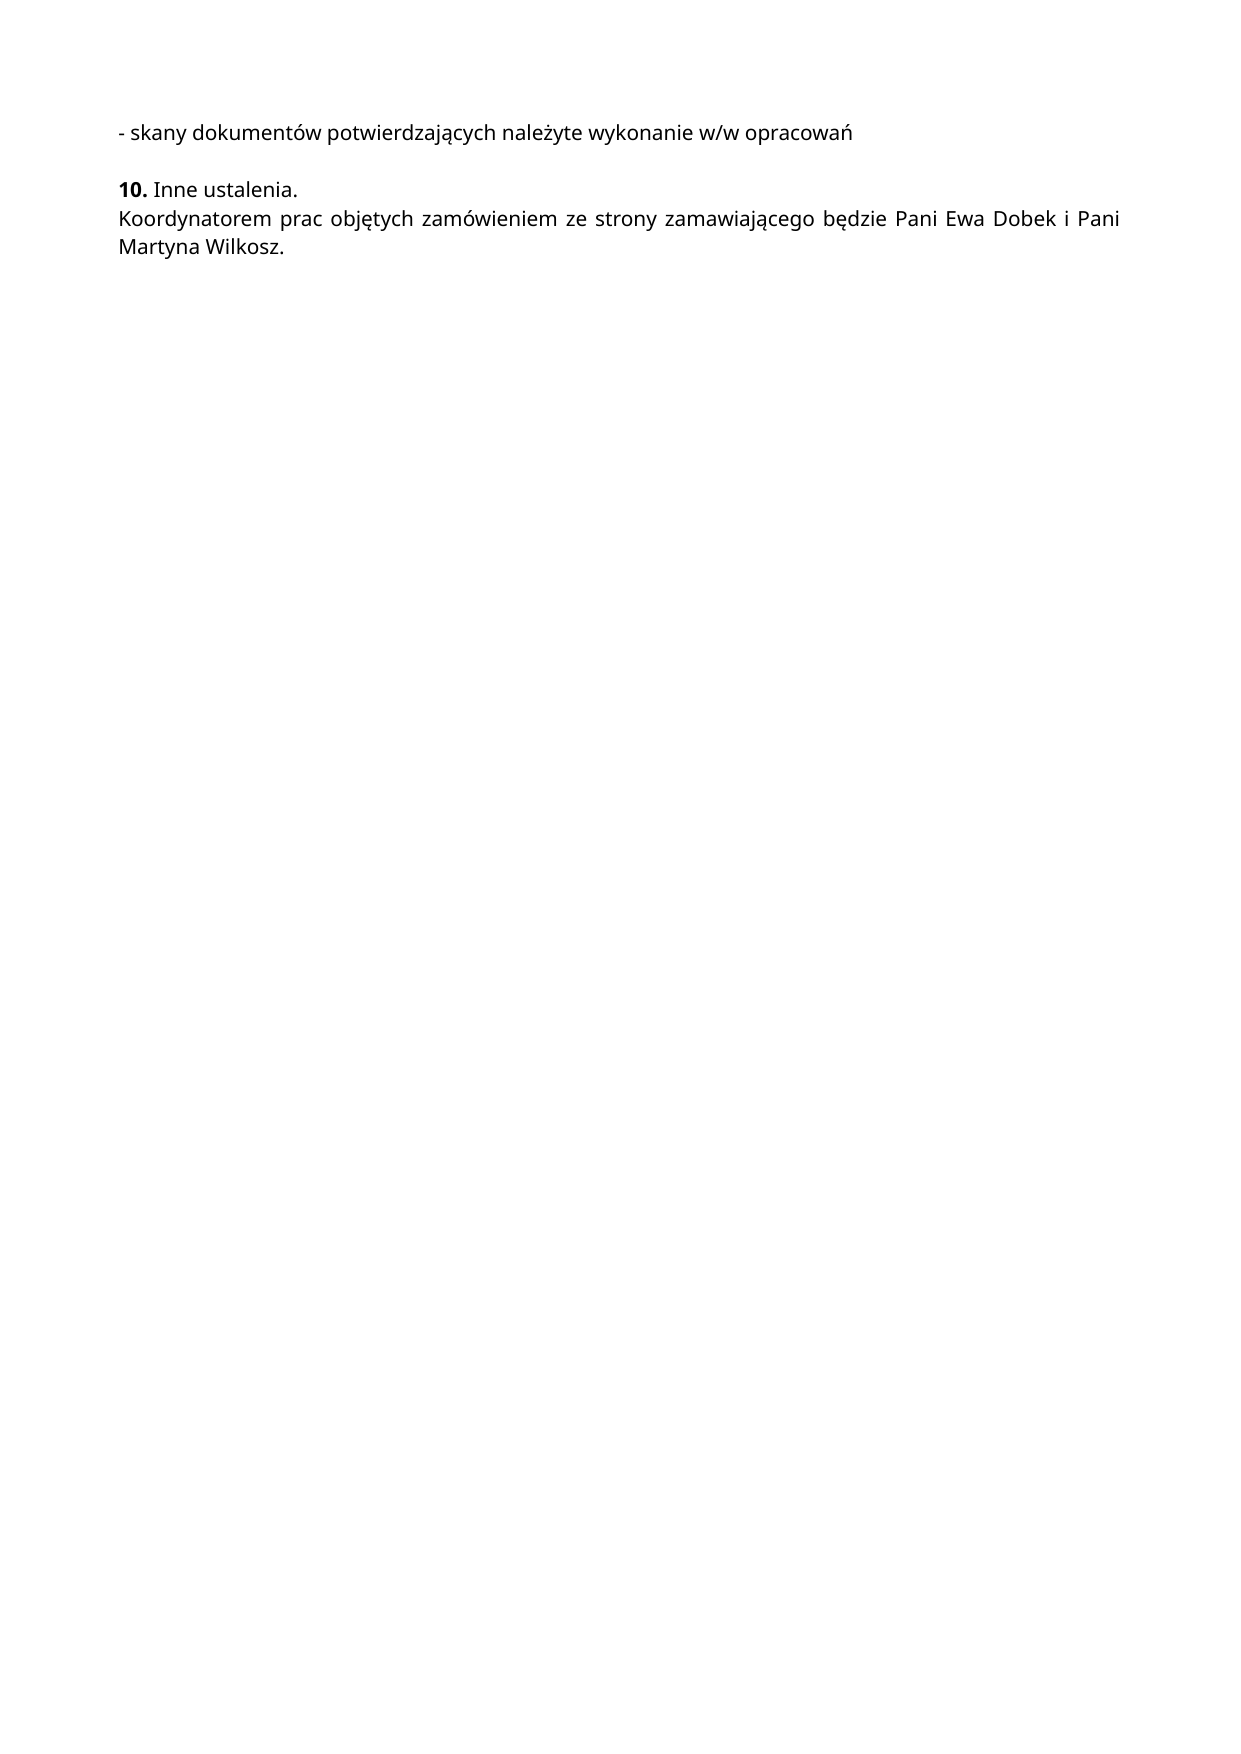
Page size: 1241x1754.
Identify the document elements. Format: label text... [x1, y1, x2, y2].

text - skany dokumentów potwierdzających należyte wykonanie w/w opracowań [118, 118, 1122, 147]
text 10. Inne ustalenia. [118, 175, 1122, 204]
text Koordynatorem prac objętych zamówieniem ze strony zamawiającego będzie Pani Ewa Dobek i Pani Martyna Wilkosz. [118, 204, 1122, 261]
